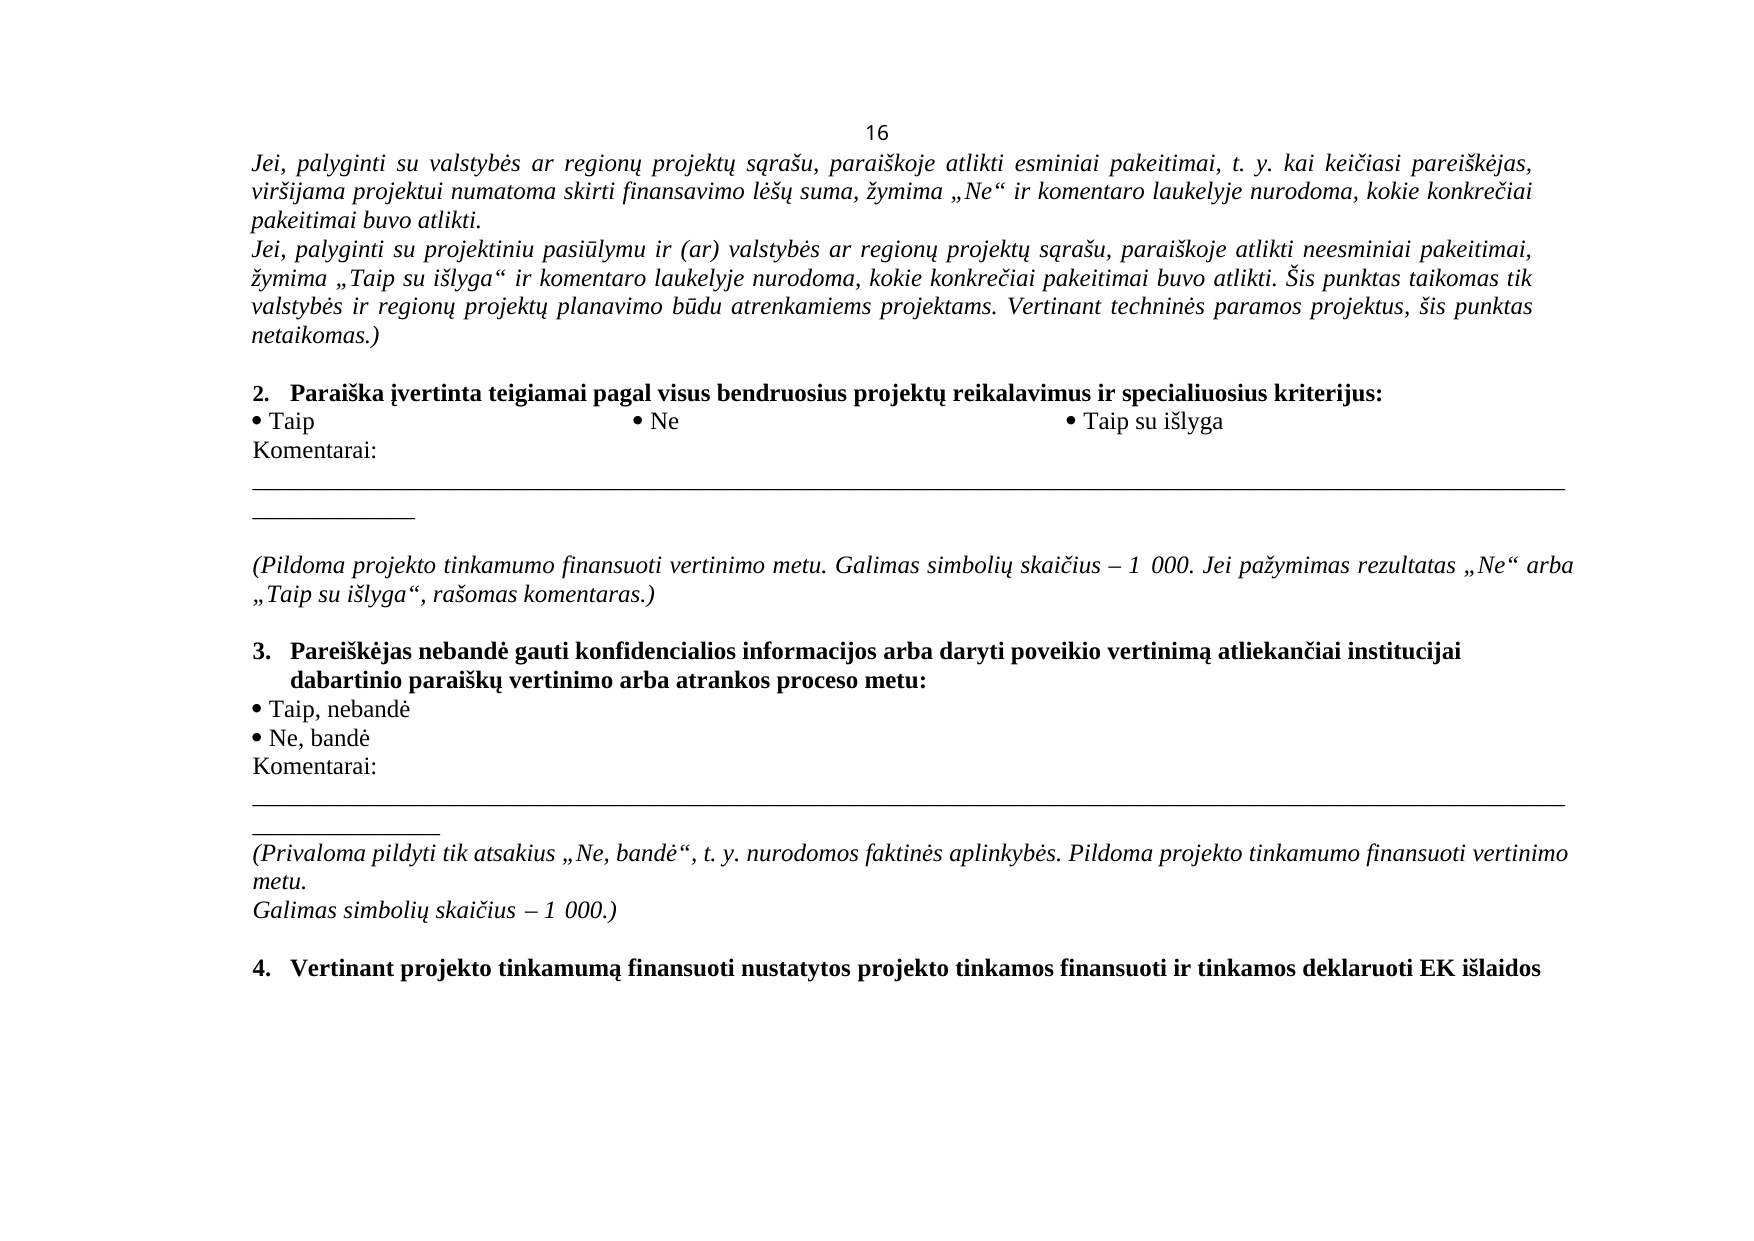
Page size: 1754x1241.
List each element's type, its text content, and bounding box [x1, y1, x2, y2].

text  Ne, bandė [252, 723, 1577, 751]
text 2. Paraiška įvertinta teigiamai pagal visus bendruosius projektų reikalavimus ir specialiuosius kriterijus: [252, 378, 1577, 406]
text 3. Pareiškėjas nebandė gauti konfidencialios informacijos arba daryti poveikio vertinimą atliekančiai institucijai dabartinio paraiškų vertinimo arba atrankos proceso metu: [252, 636, 1577, 694]
text 4. Vertinant projekto tinkamumą finansuoti nustatytos projekto tinkamos finansuoti ir tinkamos deklaruoti EK išlaidos [252, 953, 1577, 981]
text Jei, palyginti su valstybės ar regionų projektų sąrašu, paraiškoje atlikti esminiai pakeitimai, t. y. kai keičiasi pareiškėjas, viršijama projektui numatoma skirti finansavimo lėšų suma, žymima „Ne“ ir komentaro laukelyje nurodoma, kokie konkrečiai pakeitimai buvo atlikti. [251, 148, 1537, 234]
text (Privaloma pildyti tik atsakius „Ne, bandė“, t. y. nurodomos faktinės aplinkybės. Pildoma projekto tinkamumo finansuoti vertinimo metu. [252, 838, 1577, 895]
text  Taip  Ne  Taip su išlyga [252, 406, 1577, 435]
text Jei, palyginti su projektiniu pasiūlymu ir (ar) valstybės ar regionų projektų sąrašu, paraiškoje atlikti neesminiai pakeitimai, žymima „Taip su išlyga“ ir komentaro laukelyje nurodoma, kokie konkrečiai pakeitimai buvo atlikti. Šis punktas taikomas tik valstybės ir regionų projektų planavimo būdu atrenkamiems projektams. Vertinant techninės paramos projektus, šis punktas netaikomas.) [251, 234, 1537, 349]
text Galimas simbolių skaičius – 1 000.) [252, 895, 1577, 924]
text  Taip, nebandė [252, 694, 1577, 723]
text Komentarai: ______________________________________________________________________________________________________________________ [252, 435, 1577, 521]
text Komentarai: ________________________________________________________________________________________________________________________ [252, 751, 1577, 838]
text (Pildoma projekto tinkamumo finansuoti vertinimo metu. Galimas simbolių skaičius – 1 000. Jei pažymimas rezultatas „Ne“ arba „Taip su išlyga“, rašomas komentaras.) [252, 550, 1577, 608]
